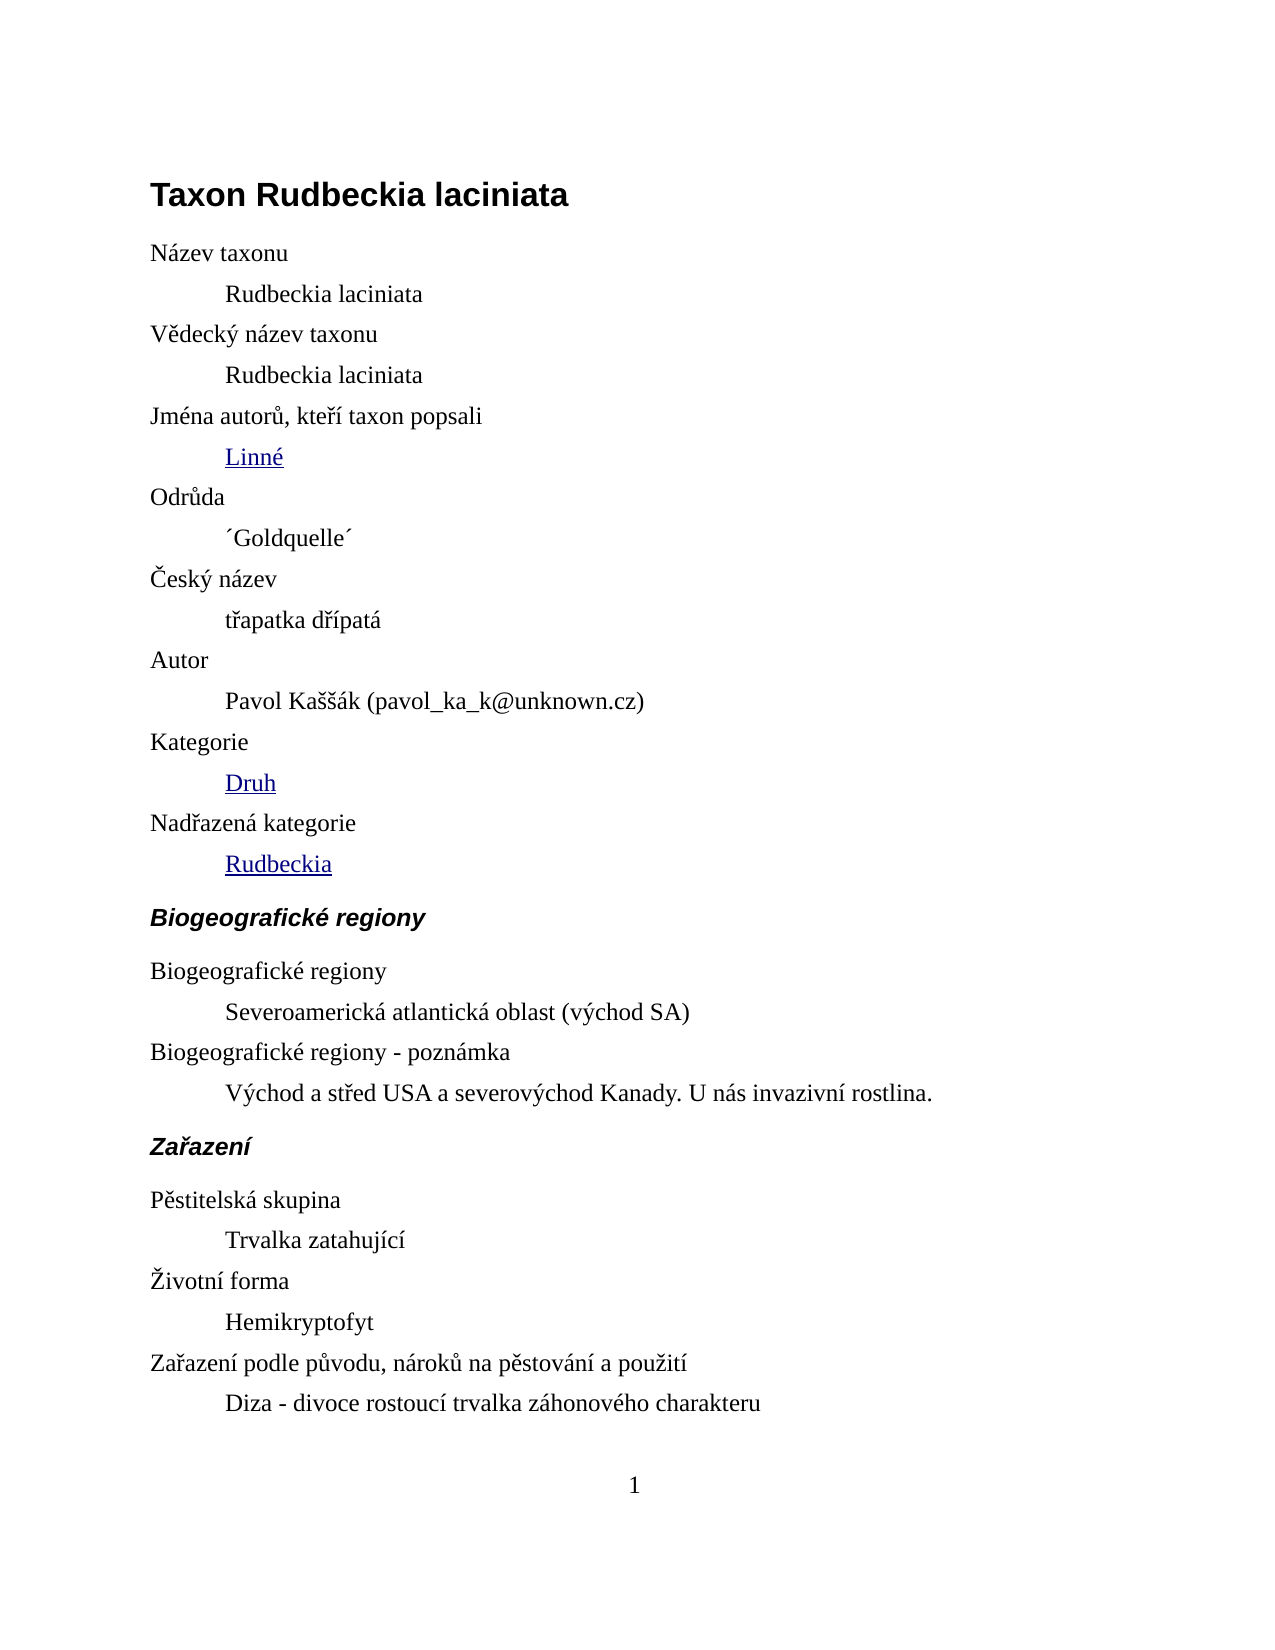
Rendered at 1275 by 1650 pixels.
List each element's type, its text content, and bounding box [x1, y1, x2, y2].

text Rudbeckia laciniata [225, 360, 1125, 389]
subtitle Taxon Rudbeckia laciniata [150, 175, 1125, 214]
text Zařazení podle původu, nároků na pěstování a použití [150, 1348, 1125, 1376]
text ´Goldquelle´ [225, 523, 1125, 552]
text Východ a střed USA a severovýchod Kanady. U nás invazivní rostlina. [225, 1078, 1125, 1107]
text Rudbeckia laciniata [225, 279, 1125, 308]
text Hemikryptofyt [225, 1307, 1125, 1336]
text Jména autorů, kteří taxon popsali [150, 401, 1125, 430]
text Autor [150, 645, 1125, 674]
text Životní forma [150, 1266, 1125, 1295]
text Nadřazená kategorie [150, 808, 1125, 837]
text Pěstitelská skupina [150, 1185, 1125, 1213]
text Linné [225, 442, 1125, 471]
text Název taxonu [150, 238, 1125, 267]
text Kategorie [150, 727, 1125, 756]
text Pavol Kaššák (pavol_ka_k@unknown.cz) [225, 686, 1125, 715]
text Severoamerická atlantická oblast (východ SA) [225, 997, 1125, 1025]
subtitle Biogeografické regiony [150, 903, 1125, 931]
text třapatka dřípatá [225, 605, 1125, 633]
text Diza - divoce rostoucí trvalka záhonového charakteru [225, 1388, 1125, 1417]
text Rudbeckia [225, 849, 1125, 878]
text Biogeografické regiony - poznámka [150, 1037, 1125, 1066]
text Druh [225, 768, 1125, 796]
text Trvalka zatahující [225, 1226, 1125, 1254]
text Odrůda [150, 482, 1125, 511]
text Český název [150, 564, 1125, 593]
text Biogeografické regiony [150, 956, 1125, 984]
text Vědecký název taxonu [150, 319, 1125, 348]
subtitle Zařazení [150, 1132, 1125, 1160]
